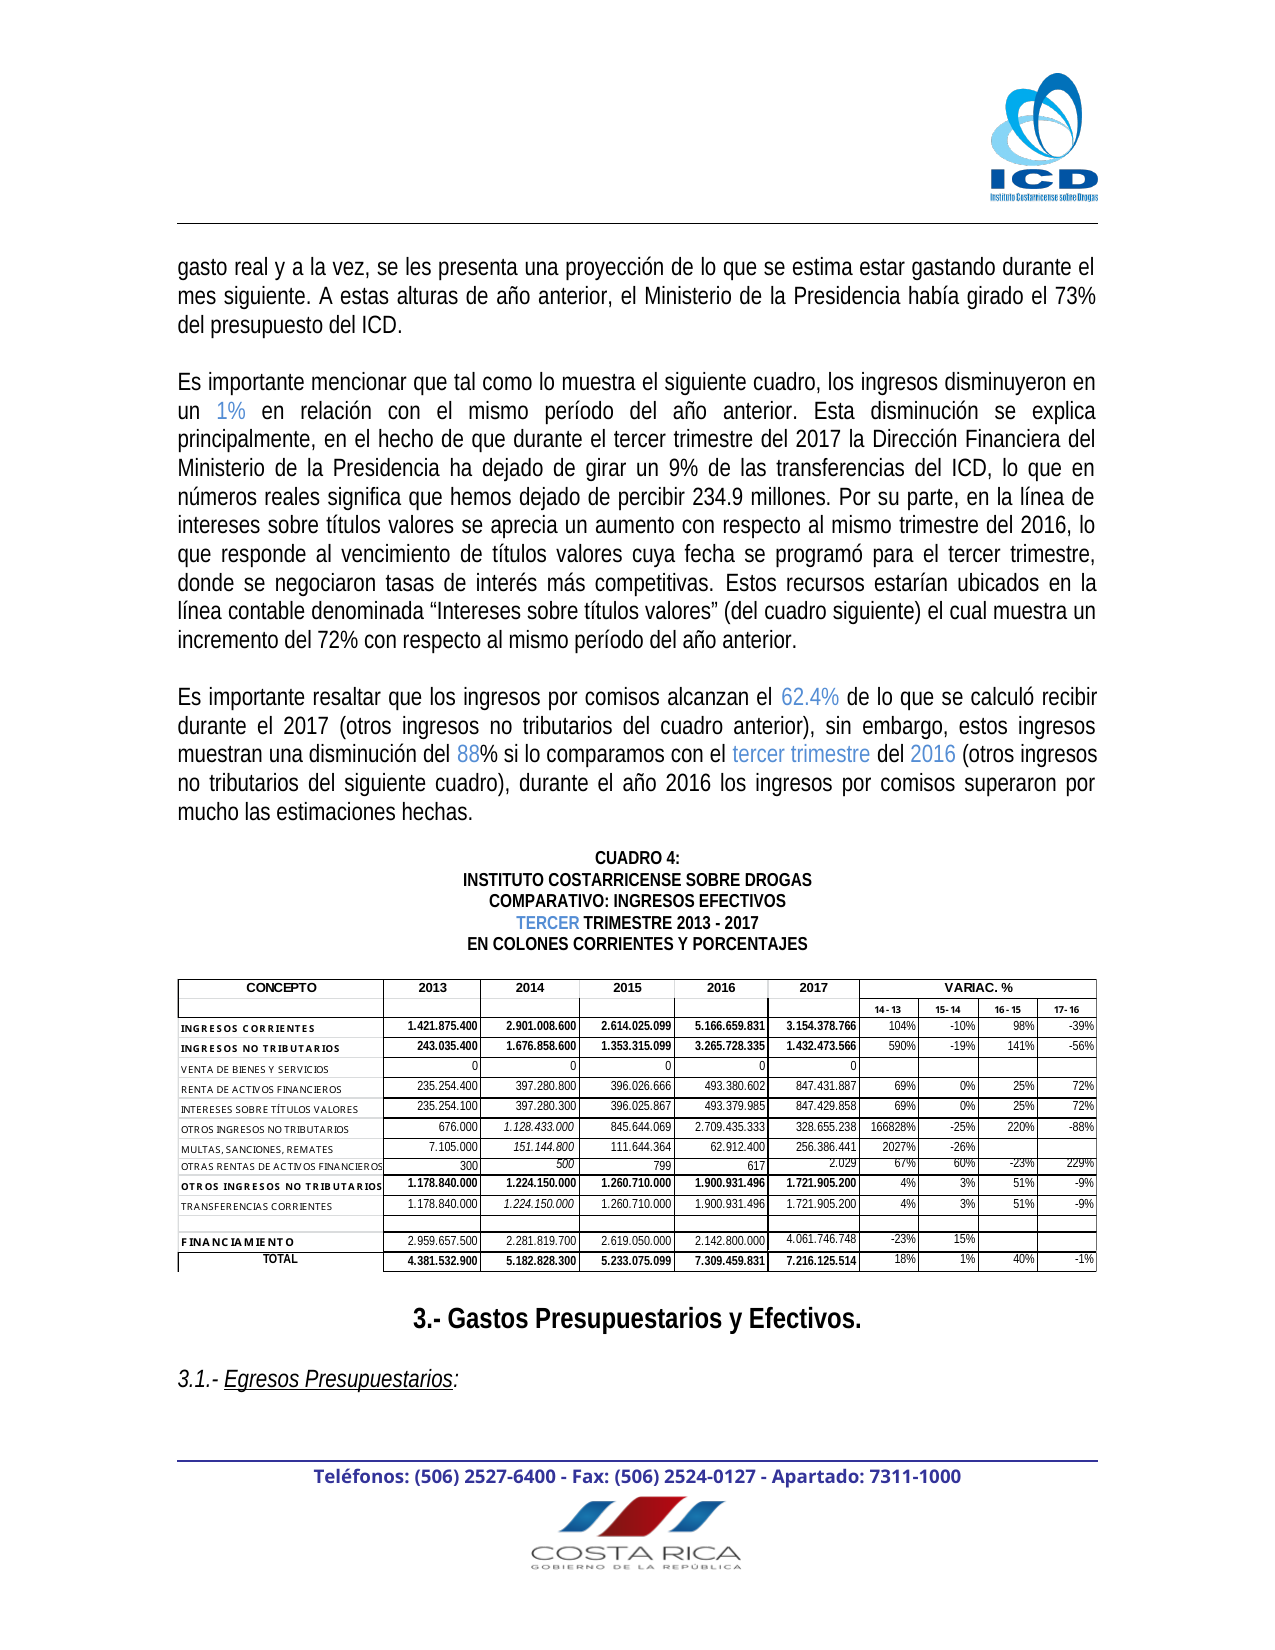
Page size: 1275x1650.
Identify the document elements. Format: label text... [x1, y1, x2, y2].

text CUADRO 4: [177, 847, 1098, 868]
text COMPARATIVO: INGRESOS EFECTIVOS [177, 890, 1098, 912]
text Es importante resaltar que los ingresos por comisos alcanzan el 62.4% de lo que se calculó recibir durante el 2017 (otros ingresos no tributarios del cuadro anterior), sin embargo, estos ingresos muestran una disminución del 88% si lo comparamos con el tercer trimestre del 2016 (otros ingresos no tributarios del siguiente cuadro), durante el año 2016 los ingresos por comisos superaron por mucho las estimaciones hechas. [177, 682, 1098, 825]
text Es importante mencionar que tal como lo muestra el siguiente cuadro, los ingresos disminuyeron en un 1% en relación con el mismo período del año anterior. Esta disminución se explica principalmente, en el hecho de que durante el tercer trimestre del 2017 la Dirección Financiera del Ministerio de la Presidencia ha dejado de girar un 9% de las transferencias del ICD, lo que en números reales significa que hemos dejado de percibir 234.9 millones. Por su parte, en la línea de intereses sobre títulos valores se aprecia un aumento con respecto al mismo trimestre del 2016, lo que responde al vencimiento de títulos valores cuya fecha se programó para el tercer trimestre, donde se negociaron tasas de interés más competitivas. Estos recursos estarían ubicados en la línea contable denominada “Intereses sobre títulos valores” (del cuadro siguiente) el cual muestra un incremento del 72% con respecto al mismo período del año anterior. [177, 367, 1098, 653]
text gasto real y a la vez, se les presenta una proyección de lo que se estima estar gastando durante el mes siguiente. A estas alturas de año anterior, el Ministerio de la Presidencia había girado el 73% del presupuesto del ICD. [177, 252, 1098, 338]
text 3.- Gastos Presupuestarios y Efectivos. [177, 1302, 1098, 1335]
text TERCER TRIMESTRE 2013 - 2017 [177, 912, 1098, 933]
text 3.1.- Egresos Presupuestarios: [177, 1364, 1098, 1392]
text EN COLONES CORRIENTES Y PORCENTAJES [177, 933, 1098, 955]
text INSTITUTO COSTARRICENSE SOBRE DROGAS [177, 868, 1098, 890]
